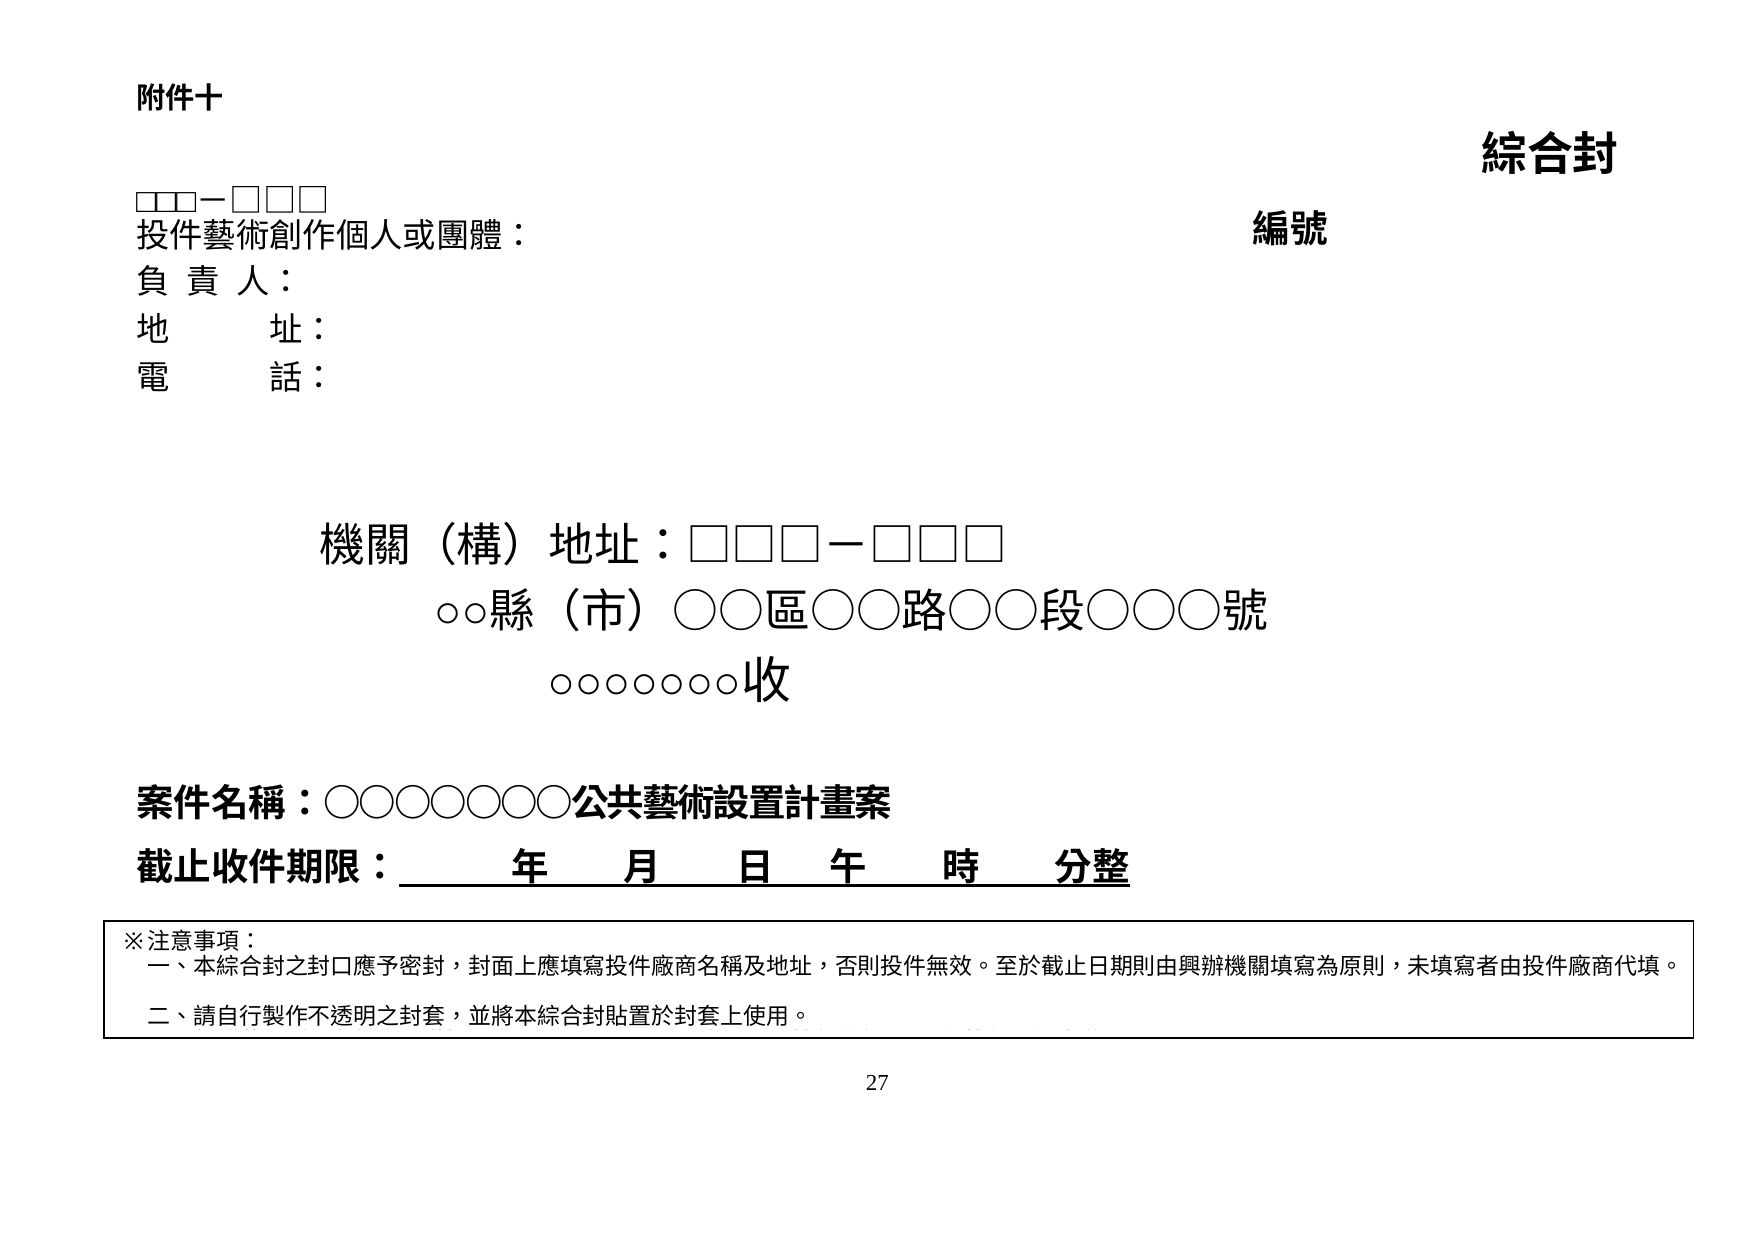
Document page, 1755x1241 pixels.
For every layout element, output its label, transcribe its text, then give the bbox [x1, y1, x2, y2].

text 案件名稱：○○○○○○○公共藝術設置計畫案 [136, 783, 1618, 825]
text ○○○○○○○收 [547, 641, 1618, 713]
text 地 址： [136, 303, 1618, 351]
text ※注意事項： [120, 929, 1677, 954]
text 一、本綜合封之封口應予密封，封面上應填寫投件廠商名稱及地址，否則投件無效。至於截止日期則由興辦機關填寫為原則，未填寫者由投件廠商代填。 [120, 954, 1677, 1004]
text 二、請自行製作不透明之封套，並將本綜合封貼置於封套上使用。 [120, 1004, 1677, 1029]
text □□□－□□□ [136, 184, 1618, 219]
text 負 責 人： [136, 254, 1618, 303]
text 截止收件期限： 年 月 日 午 時 分整 [136, 837, 1618, 892]
text 機關（構）地址：□□□－□□□ [319, 508, 1618, 574]
text 附件十 [136, 75, 1618, 117]
text 綜合封 [136, 117, 1618, 184]
text 投件藝術創作個人或團體： [136, 219, 1618, 254]
text 電 話： [136, 351, 1618, 399]
text ○○縣（市）○○區○○路○○段○○○號 [319, 574, 1618, 641]
